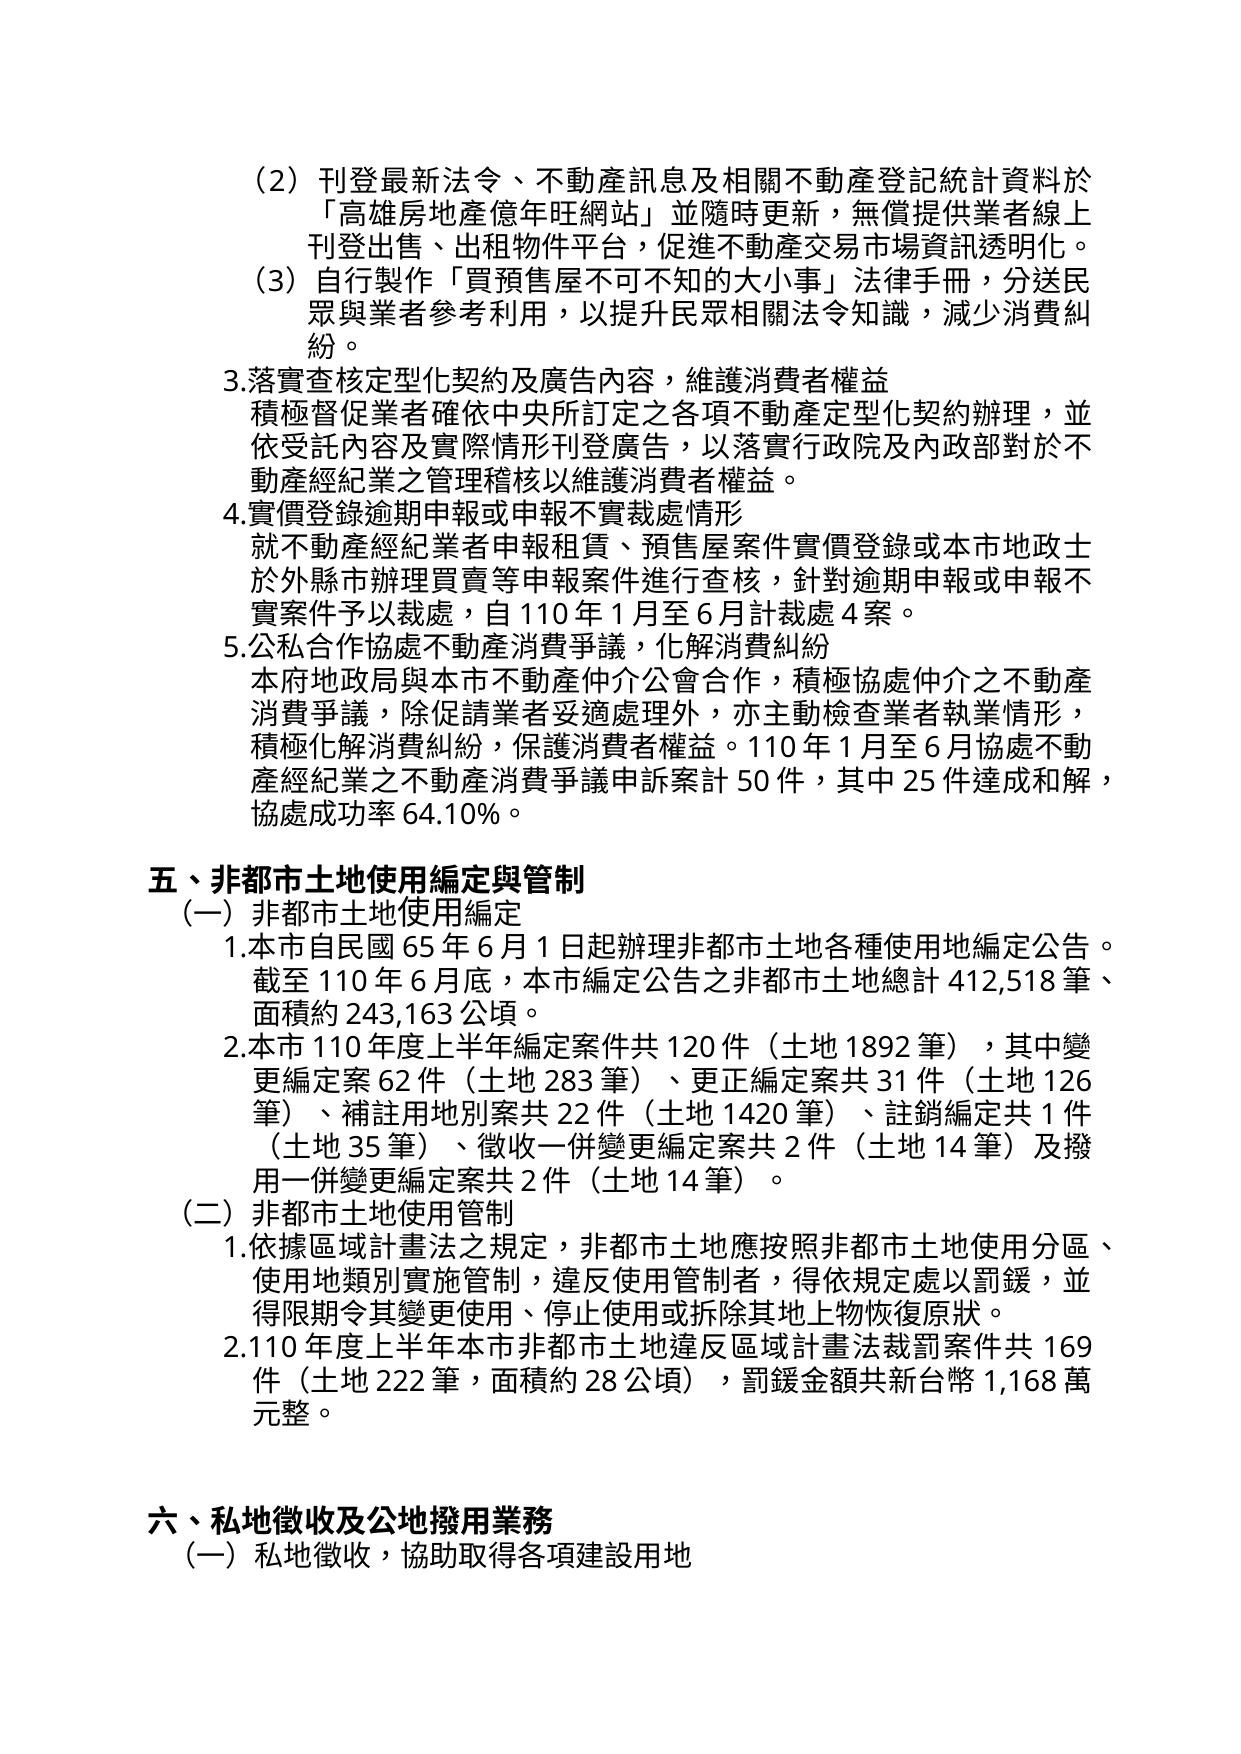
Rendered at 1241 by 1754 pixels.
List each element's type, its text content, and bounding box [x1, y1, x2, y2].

text 2.110年度上半年本市非都市土地違反區域計畫法裁罰案件共169件（土地222筆，面積約28公頃），罰鍰金額共新台幣1,168萬元整。 [223, 1331, 1092, 1431]
text 5.公私合作協處不動產消費爭議，化解消費糾紛 [223, 631, 1092, 664]
text 2.本市110年度上半年編定案件共120件（土地1892筆），其中變更編定案62件（土地283筆）、更正編定案共31件（土地126筆）、補註用地別案共22件（土地1420筆）、註銷編定共1件（土地35筆）、徵收一併變更編定案共2件（土地14筆）及撥用一併變更編定案共2件（土地14筆）。 [223, 1031, 1092, 1198]
text （一）非都市土地使用編定 [164, 898, 1092, 931]
text 1.本市自民國65年6月1日起辦理非都市土地各種使用地編定公告。截至110年6月底，本市編定公告之非都市土地總計412,518筆、面積約243,163公頃。 [223, 931, 1092, 1031]
text （一）私地徵收，協助取得各項建設用地 [148, 1539, 1092, 1573]
text 4.實價登錄逾期申報或申報不實裁處情形 [223, 498, 1092, 531]
text 六、私地徵收及公地撥用業務 [148, 1506, 1092, 1539]
text （3）自行製作「買預售屋不可不知的大小事」法律手冊，分送民眾與業者參考利用，以提升民眾相關法令知識，減少消費糾紛。 [238, 264, 1092, 364]
text （二）非都市土地使用管制 [164, 1198, 1092, 1231]
text 本府地政局與本市不動產仲介公會合作，積極協處仲介之不動產消費爭議，除促請業者妥適處理外，亦主動檢查業者執業情形，積極化解消費糾紛，保護消費者權益。110年1月至6月協處不動產經紀業之不動產消費爭議申訴案計50件，其中25件達成和解，協處成功率64.10%。 [250, 664, 1092, 831]
text 積極督促業者確依中央所訂定之各項不動產定型化契約辦理，並依受託內容及實際情形刊登廣告，以落實行政院及內政部對於不動產經紀業之管理稽核以維護消費者權益。 [250, 398, 1092, 498]
text 五、非都市土地使用編定與管制 [148, 864, 1092, 898]
text （2）刊登最新法令、不動產訊息及相關不動產登記統計資料於「高雄房地產億年旺網站」並隨時更新，無償提供業者線上刊登出售、出租物件平台，促進不動產交易市場資訊透明化。 [238, 164, 1092, 264]
text 就不動產經紀業者申報租賃、預售屋案件實價登錄或本市地政士於外縣市辦理買賣等申報案件進行查核，針對逾期申報或申報不實案件予以裁處，自110年1月至6月計裁處4案。 [250, 531, 1092, 631]
text 3.落實查核定型化契約及廣告內容，維護消費者權益 [223, 364, 1092, 398]
text 1.依據區域計畫法之規定，非都市土地應按照非都市土地使用分區、使用地類別實施管制，違反使用管制者，得依規定處以罰鍰，並得限期令其變更使用、停止使用或拆除其地上物恢復原狀。 [223, 1231, 1092, 1331]
